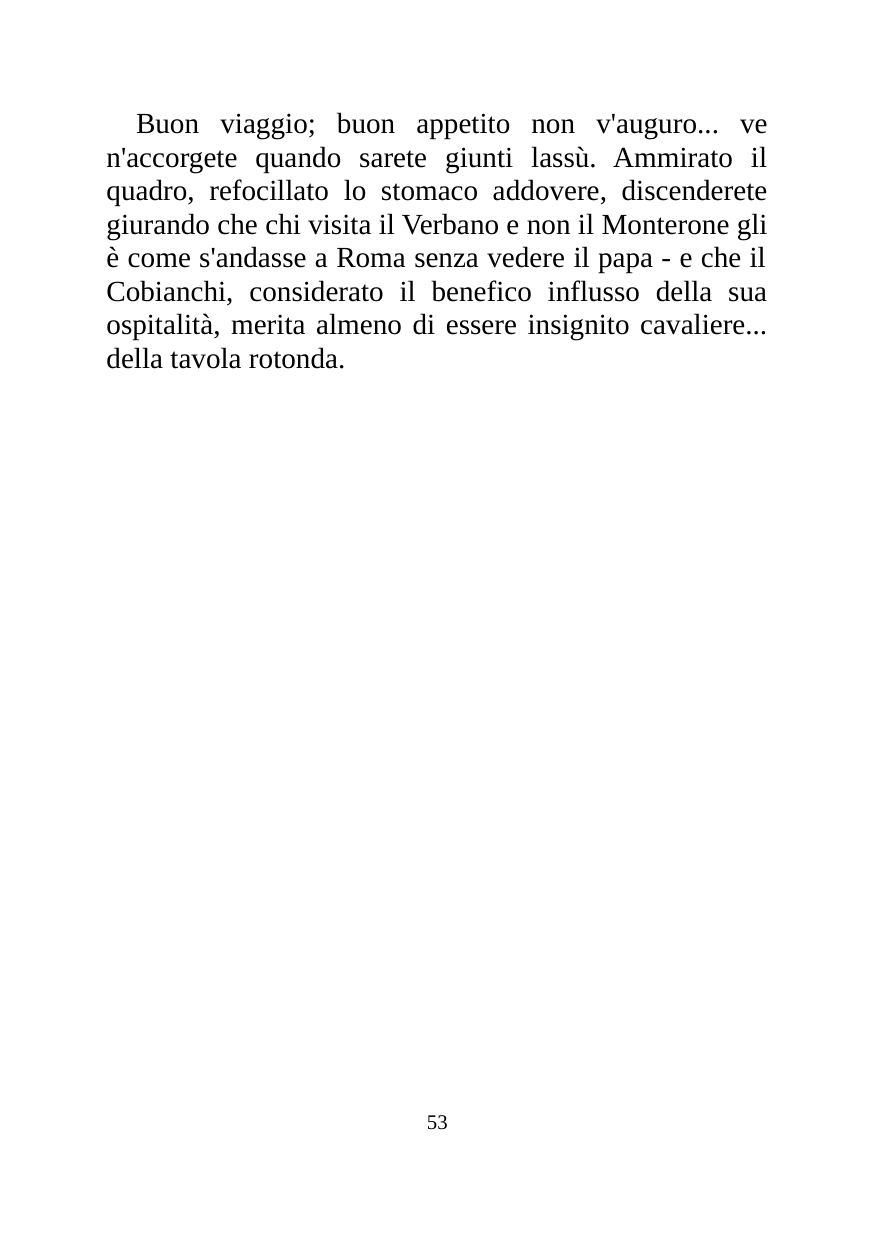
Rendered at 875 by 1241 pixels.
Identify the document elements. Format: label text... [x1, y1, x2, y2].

text Buon viaggio; buon appetito non v'auguro... ve n'accorgete quando sarete giunti lassù. Ammirato il quadro, refocillato lo stomaco addovere, discenderete giurando che chi visita il Verbano e non il Monterone gli è come s'andasse a Roma senza vedere il papa - e che il Cobianchi, considerato il benefico influsso della sua ospitalità, merita almeno di essere insignito cavaliere... della tavola rotonda. [106, 106, 768, 374]
